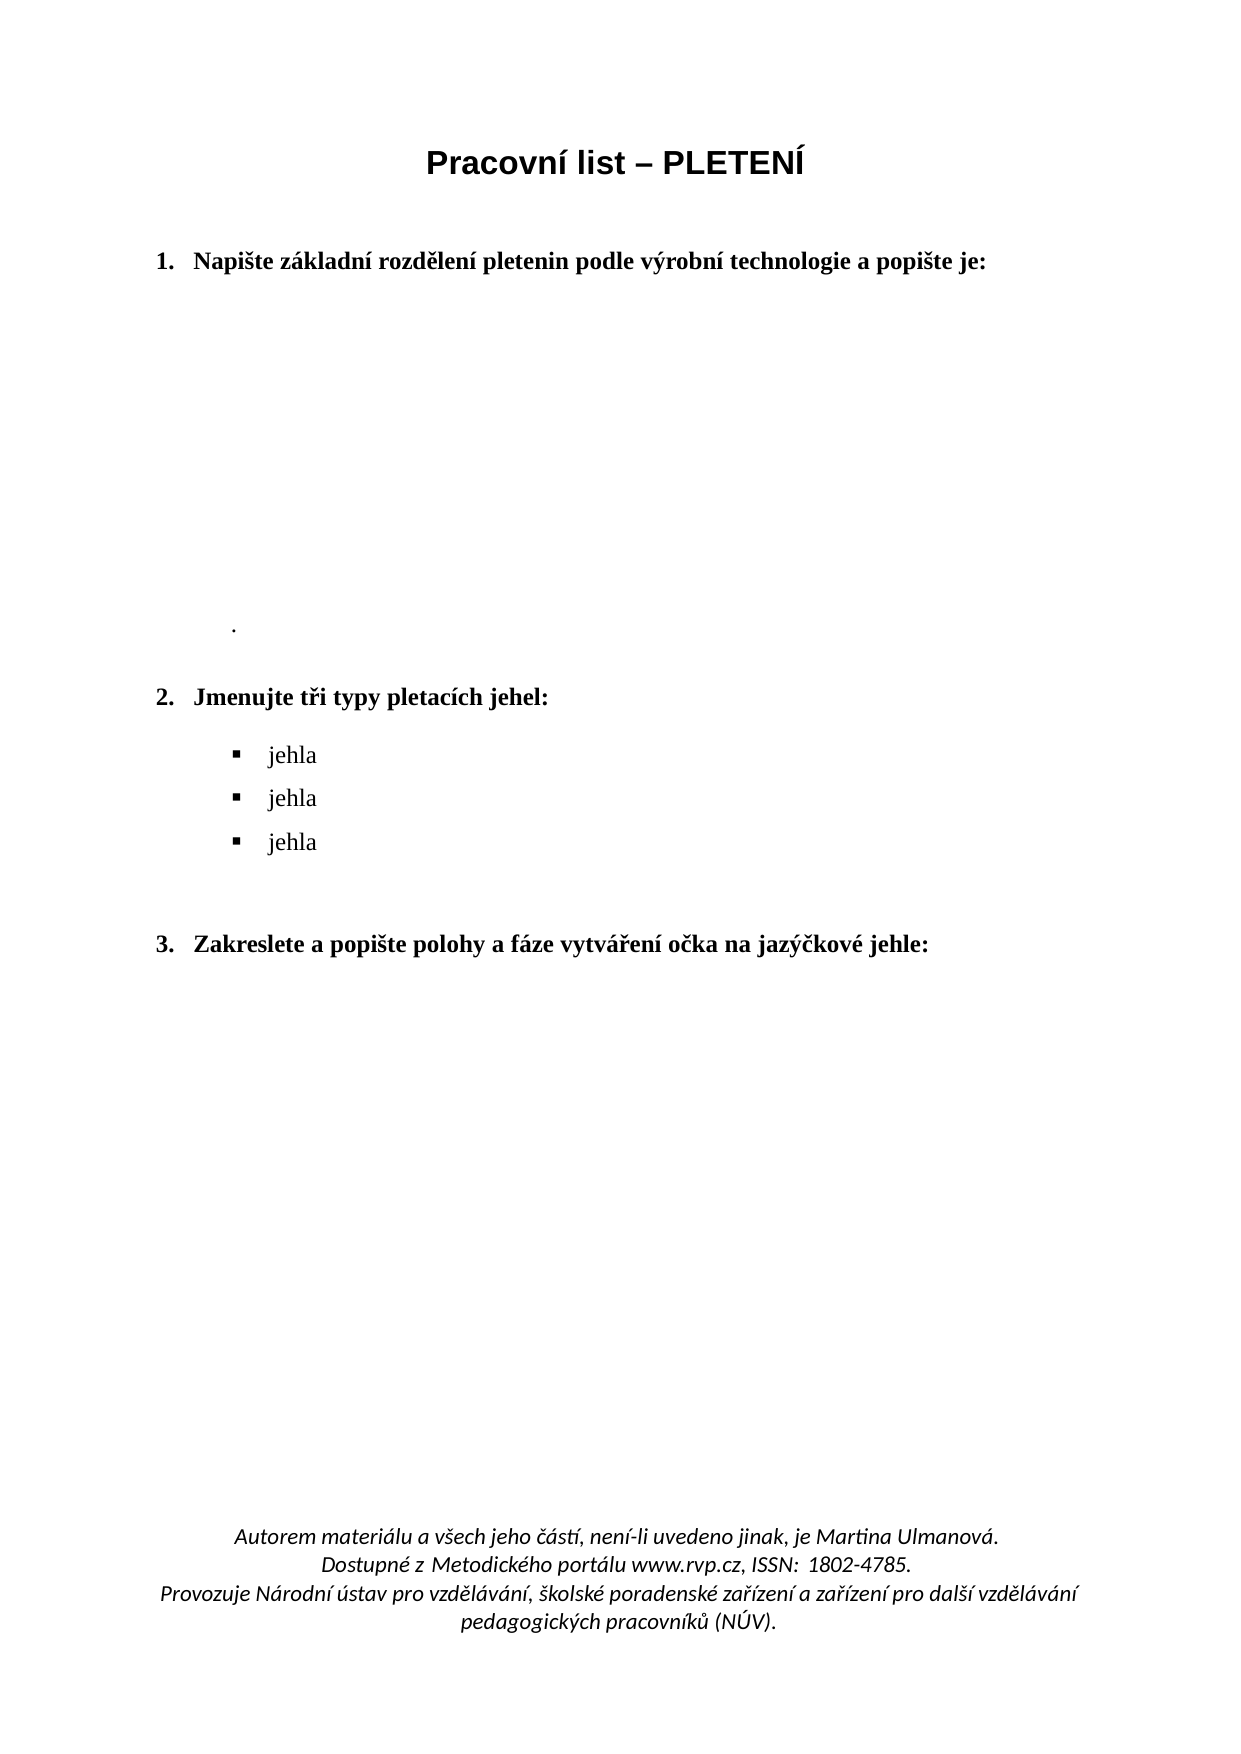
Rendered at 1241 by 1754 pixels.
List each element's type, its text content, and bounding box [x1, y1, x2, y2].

list jehla [231, 740, 1122, 769]
text . [231, 609, 1122, 638]
list Jmenujte tři typy pletacích jehel: [156, 682, 1122, 711]
subtitle Pracovní list – PLETENÍ [118, 143, 1122, 182]
list Zakreslete a popište polohy a fáze vytváření očka na jazýčkové jehle: [156, 928, 1122, 957]
list jehla [231, 783, 1122, 812]
list jehla [231, 827, 1122, 856]
list Napište základní rozdělení pletenin podle výrobní technologie a popište je: [156, 246, 1122, 275]
